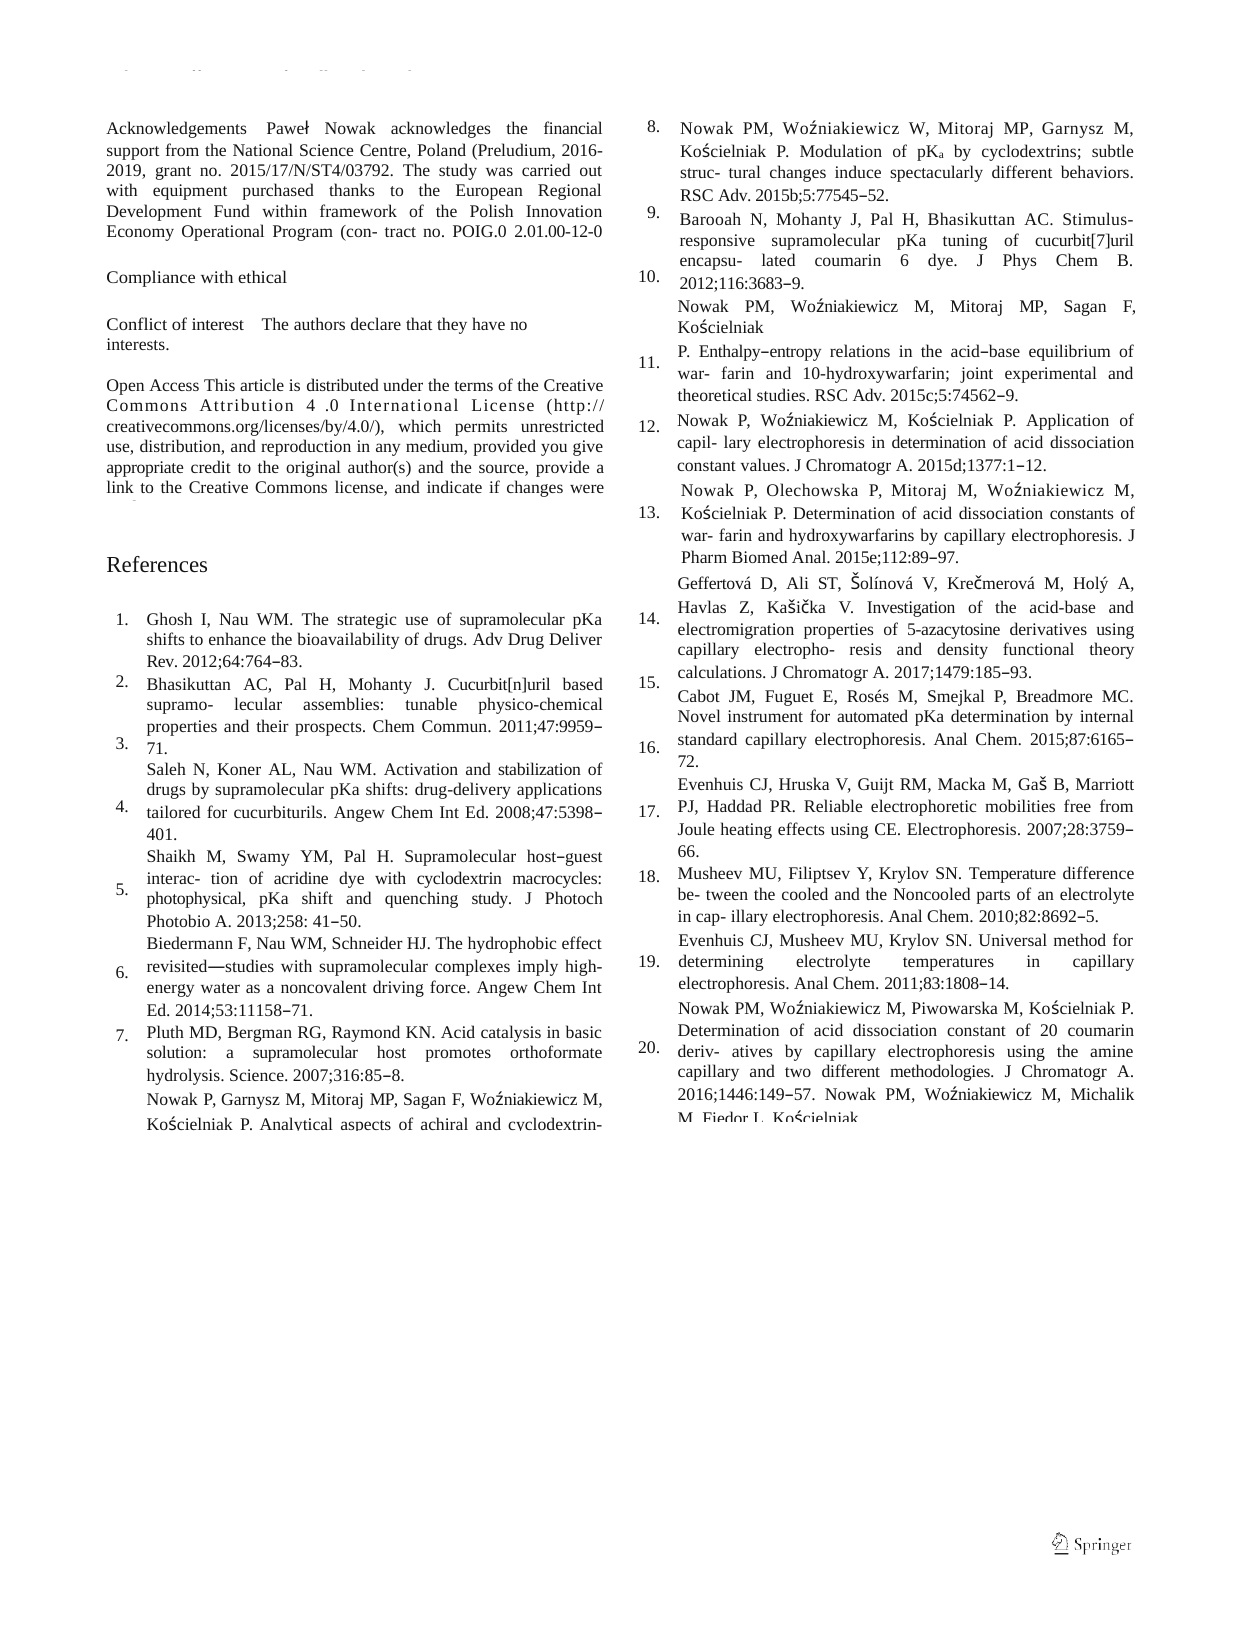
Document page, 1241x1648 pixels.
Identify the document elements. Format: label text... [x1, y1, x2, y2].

text 14. [638, 608, 661, 628]
text 12. [638, 416, 665, 436]
text 20. [638, 1036, 661, 1057]
text Pluth MD, Bergman RG, Raymond KN. Acid catalysis in basic solution: a supramolecular host promotes orthoformate hydrolysis. Science. 2007;316:85–8. [146, 1022, 603, 1087]
text 10. [638, 266, 661, 287]
text 16. [638, 737, 661, 757]
text 7. [115, 1024, 131, 1045]
text 2. [115, 671, 131, 691]
text Musheev MU, Filiptsev Y, Krylov SN. Temperature difference be- tween the cooled and the Noncooled parts of an electrolyte in cap- illary electrophoresis. Anal Chem. 2010;82:8692–5. [677, 863, 1134, 928]
text Conflict of interest [106, 313, 246, 334]
text 3. [115, 733, 131, 753]
text 13. [638, 502, 661, 522]
text Compliance with ethical standards [106, 267, 362, 289]
text Ghosh I, Nau WM. The strategic use of supramolecular pKa shifts to enhance the bioavailability of drugs. Adv Drug Deliver Rev. 2012;64:764–83. [146, 608, 603, 673]
text 15. [638, 672, 661, 692]
text 8. [647, 116, 664, 137]
text 1. [115, 608, 131, 629]
text Geffertová D, Ali ST, Šolínová V, Krečmerová M, Holý A, Havlas Z, Kašička V. Investigation of the acid-base and electromigration properties of 5-azacytosine derivatives using capillary electropho- resis and density functional theory calculations. J Chromatogr A. 2017;1479:185–93. [677, 570, 1134, 683]
text Bhasikuttan AC, Pal H, Mohanty J. Cucurbit[n]uril based supramo- lecular assemblies: tunable physico-chemical properties and their prospects. Chem Commun. 2011;47:9959–71. [146, 673, 603, 758]
text Nowak P, Garnysz M, Mitoraj MP, Sagan F, Woźniakiewicz M, Kościelniak P. Analytical aspects of achiral and cyclodextrin- mediated capillary electrophoresis of warfarin and its two main derivatives assisted by theoretical modeling. J Chromatogr A. 2015a;1377:106–13. [146, 1087, 603, 1130]
text Nowak PM, Woźniakiewicz M, Piwowarska M, Kościelniak P. Determination of acid dissociation constant of 20 coumarin deriv- atives by capillary electrophoresis using the amine capillary and two different methodologies. J Chromatogr A. 2016;1446:149–57. Nowak PM, Woźniakiewicz M, Michalik M, Fiedor L, Kościelniak [677, 996, 1134, 1121]
text References [106, 551, 211, 578]
text 11. [638, 352, 661, 372]
text 5. [115, 879, 131, 899]
text Cabot JM, Fuguet E, Rosés M, Smejkal P, Breadmore MC. Novel instrument for automated pKa determination by internal standard capillary electrophoresis. Anal Chem. 2015;87:6165–72. [677, 686, 1134, 771]
text Enhancing effectiveness of capillary electrophoresis [106, 66, 464, 71]
text 3643 [1099, 66, 1136, 87]
text 6. [115, 962, 131, 982]
text Biedermann F, Nau WM, Schneider HJ. The hydrophobic effect revisited—studies with supramolecular complexes imply high- energy water as a noncovalent driving force. Angew Chem Int Ed. 2014;53:11158–71. [146, 933, 603, 1022]
text Acknowledgements Paweł Nowak acknowledges the financial support from the National Science Centre, Poland (Preludium, 2016-2019, grant no. 2015/17/N/ST4/03792. The study was carried out with equipment purchased thanks to the European Regional Development Fund within framework of the Polish Innovation Economy Operational Program (con- tract no. POIG.0 2.01.00-12-0 23/08). [106, 115, 603, 242]
text 17. [638, 801, 662, 822]
text The authors declare that they have no competing [261, 313, 604, 336]
text 4. [115, 796, 131, 816]
text Nowak P, Olechowska P, Mitoraj M, Woźniakiewicz M, Kościelniak P. Determination of acid dissociation constants of war- farin and hydroxywarfarins by capillary electrophoresis. J Pharm Biomed Anal. 2015e;112:89–97. [681, 478, 1135, 569]
text 9. [647, 202, 663, 222]
text 18. [638, 866, 662, 886]
text Evenhuis CJ, Hruska V, Guijt RM, Macka M, Gaš B, Marriott PJ, Haddad PR. Reliable electrophoretic mobilities free from Joule heating effects using CE. Electrophoresis. 2007;28:3759–66. [677, 772, 1134, 861]
text interests. [106, 334, 246, 354]
text 19. [638, 951, 661, 971]
text Shaikh M, Swamy YM, Pal H. Supramolecular host–guest interac- tion of acridine dye with cyclodextrin macrocycles: photophysical, pKa shift and quenching study. J Photoch Photobio A. 2013;258: 41–50. [146, 844, 603, 933]
text Saleh N, Koner AL, Nau WM. Activation and stabilization of drugs by supramolecular pKa shifts: drug-delivery applications tailored for cucurbiturils. Angew Chem Int Ed. 2008;47:5398–401. [146, 759, 603, 844]
text P. Enthalpy–entropy relations in the acid–base equilibrium of war- farin and 10-hydroxywarfarin; joint experimental and theoretical studies. RSC Adv. 2015c;5:74562–9. [677, 338, 1134, 407]
text Nowak PM, Woźniakiewicz M, Mitoraj MP, Sagan F, Kościelniak [677, 295, 1137, 338]
text Open Access This article is distributed under the terms of the Creative Commons Attribution 4 .0 International License (http:// creativecommons.org/licenses/by/4.0/), which permits unrestricted use, distribution, and reproduction in any medium, provided you give appropriate credit to the original author(s) and the source, provide a link to the Creative Commons license, and indicate if changes were made. [106, 375, 604, 501]
text Barooah N, Mohanty J, Pal H, Bhasikuttan AC. Stimulus- responsive supramolecular pKa tuning of cucurbit[7]uril encapsu- lated coumarin 6 dye. J Phys Chem B. 2012;116:3683–9. [679, 209, 1134, 294]
text Evenhuis CJ, Musheev MU, Krylov SN. Universal method for determining electrolyte temperatures in capillary electrophoresis. Anal Chem. 2011;83:1808–14. [678, 930, 1134, 995]
text Nowak PM, Woźniakiewicz W, Mitoraj MP, Garnysz M, Kościelniak P. Modulation of pKa by cyclodextrins; subtle struc- tural changes induce spectacularly different behaviors. RSC Adv. 2015b;5:77545–52. [680, 115, 1134, 206]
text Nowak P, Woźniakiewicz M, Kościelniak P. Application of capil- lary electrophoresis in determination of acid dissociation constant values. J Chromatogr A. 2015d;1377:1–12. [677, 408, 1134, 477]
